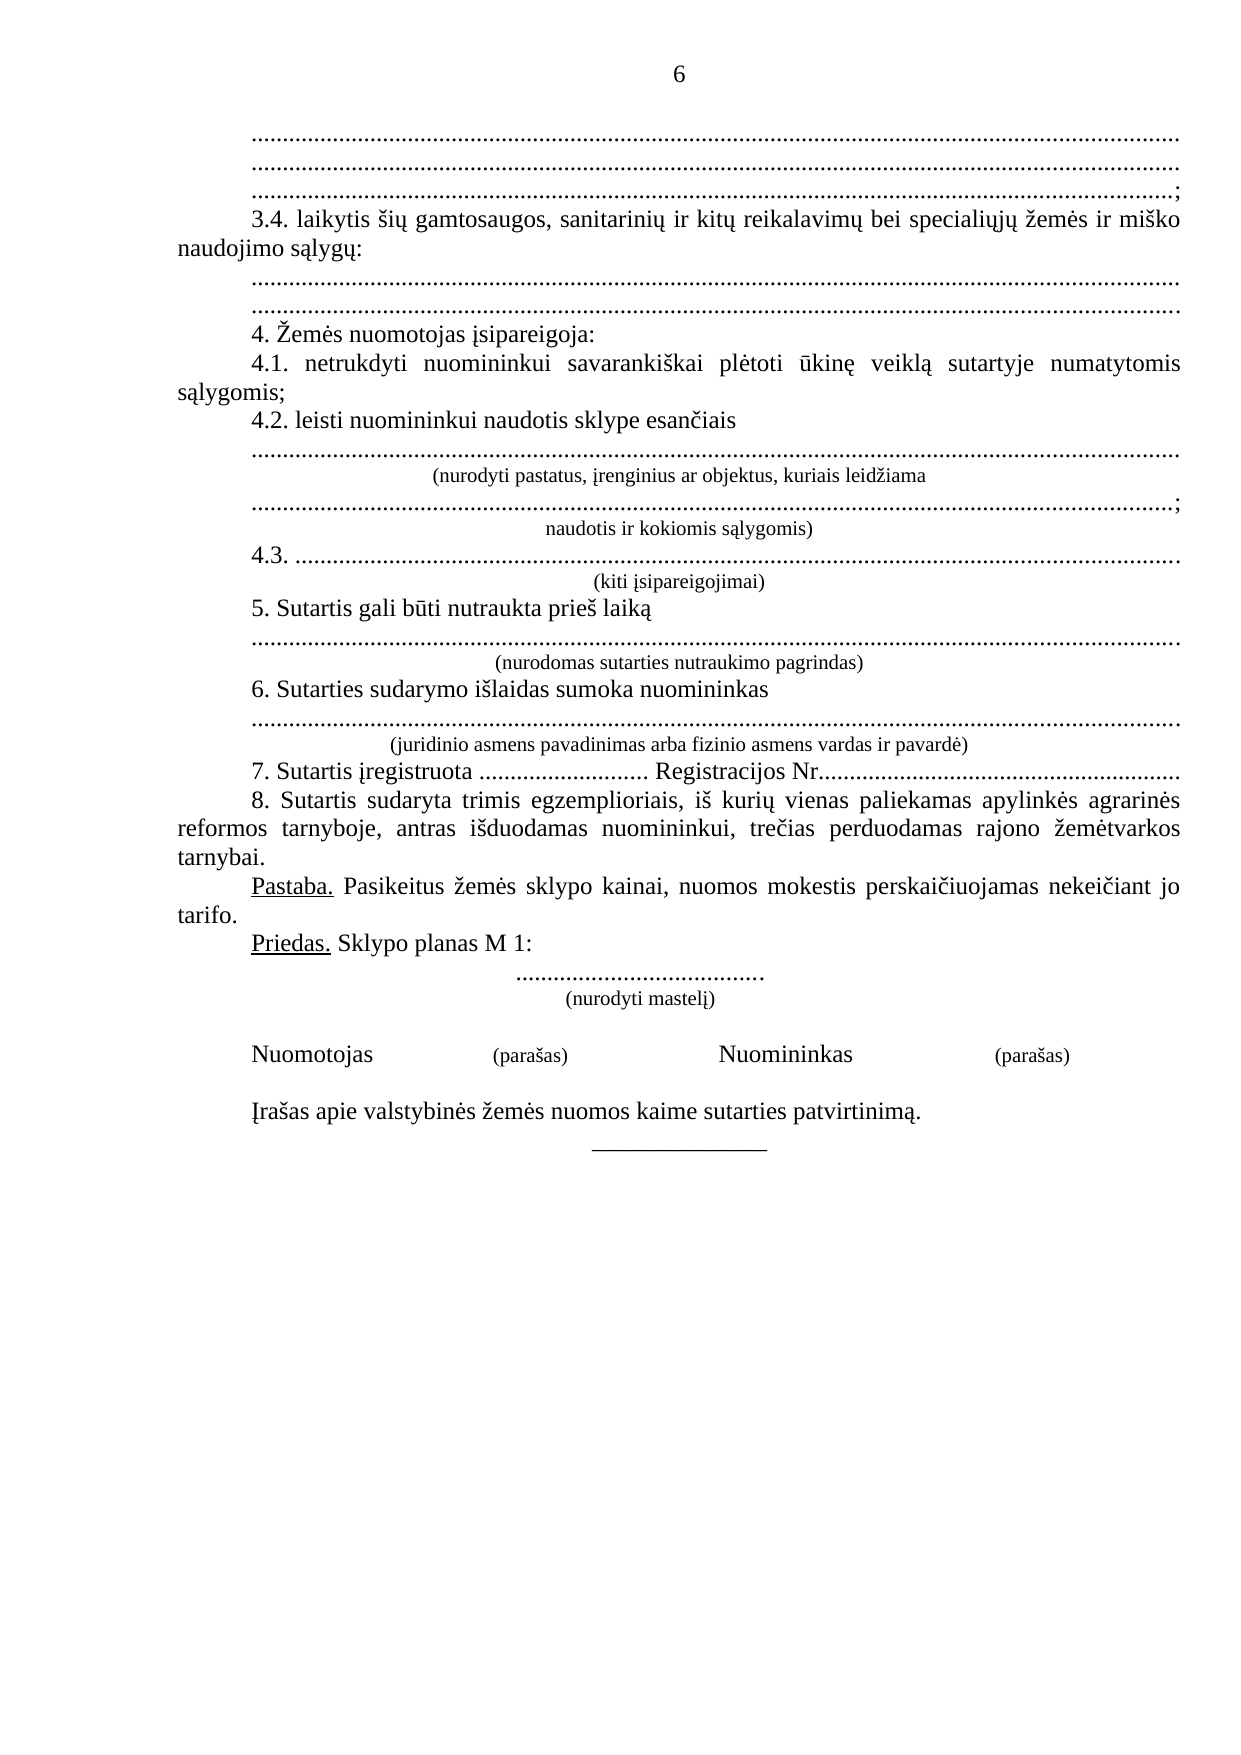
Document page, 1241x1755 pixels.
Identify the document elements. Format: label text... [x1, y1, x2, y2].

text (nurodyti pastatus, įrenginius ar objektus, kuriais leidžiama [177, 463, 1181, 487]
text 4.1. netrukdyti nuomininkui savarankiškai plėtoti ūkinę veiklą sutartyje numatytomis sąlygomis; [177, 348, 1181, 406]
text Įrašas apie valstybinės žemės nuomos kaime sutarties patvirtinimą. [177, 1096, 1181, 1125]
text (kiti įsipareigojimai) [177, 569, 1181, 593]
text ______________ [177, 1125, 1181, 1154]
text Pastaba. Pasikeitus žemės sklypo kainai, nuomos mokestis perskaičiuojamas nekeičiant jo tarifo. [177, 871, 1181, 928]
text 3.4. laikytis šių gamtosaugos, sanitarinių ir kitų reikalavimų bei specialiųjų žemės ir miško naudojimo sąlygų: [177, 204, 1181, 262]
text . [177, 703, 1181, 732]
text 7. Sutartis įregistruota . Registracijos Nr. . [177, 756, 1181, 785]
text 4. Žemės nuomotojas įsipareigoja: [177, 319, 1181, 348]
text (nurodomas sutarties nutraukimo pagrindas) [177, 650, 1181, 674]
text Nuomotojas (parašas) Nuomininkas (parašas) [177, 1039, 1181, 1067]
text . [177, 957, 1181, 986]
text ; [177, 487, 1181, 516]
text 5. Sutartis gali būti nutraukta prieš laiką [177, 593, 1181, 622]
text 4.2. leisti nuomininkui naudotis sklype esančiais [177, 406, 1181, 434]
text (nurodyti mastelį) [177, 986, 1181, 1010]
text ; [177, 176, 1181, 204]
text 8. Sutartis sudaryta trimis egzemplioriais, iš kurių vienas paliekamas apylinkės agrarinės reformos tarnyboje, antras išduodamas nuomininkui, trečias perduodamas rajono žemėtvarkos tarnybai. [177, 785, 1181, 871]
text (juridinio asmens pavadinimas arba fizinio asmens vardas ir pavardė) [177, 732, 1181, 756]
text . [177, 291, 1181, 319]
text 4.3. . [177, 540, 1181, 569]
text Priedas. Sklypo planas M 1: [177, 928, 1181, 957]
text 6. Sutarties sudarymo išlaidas sumoka nuomininkas [177, 674, 1181, 703]
text naudotis ir kokiomis sąlygomis) [177, 516, 1181, 540]
text . [177, 622, 1181, 650]
